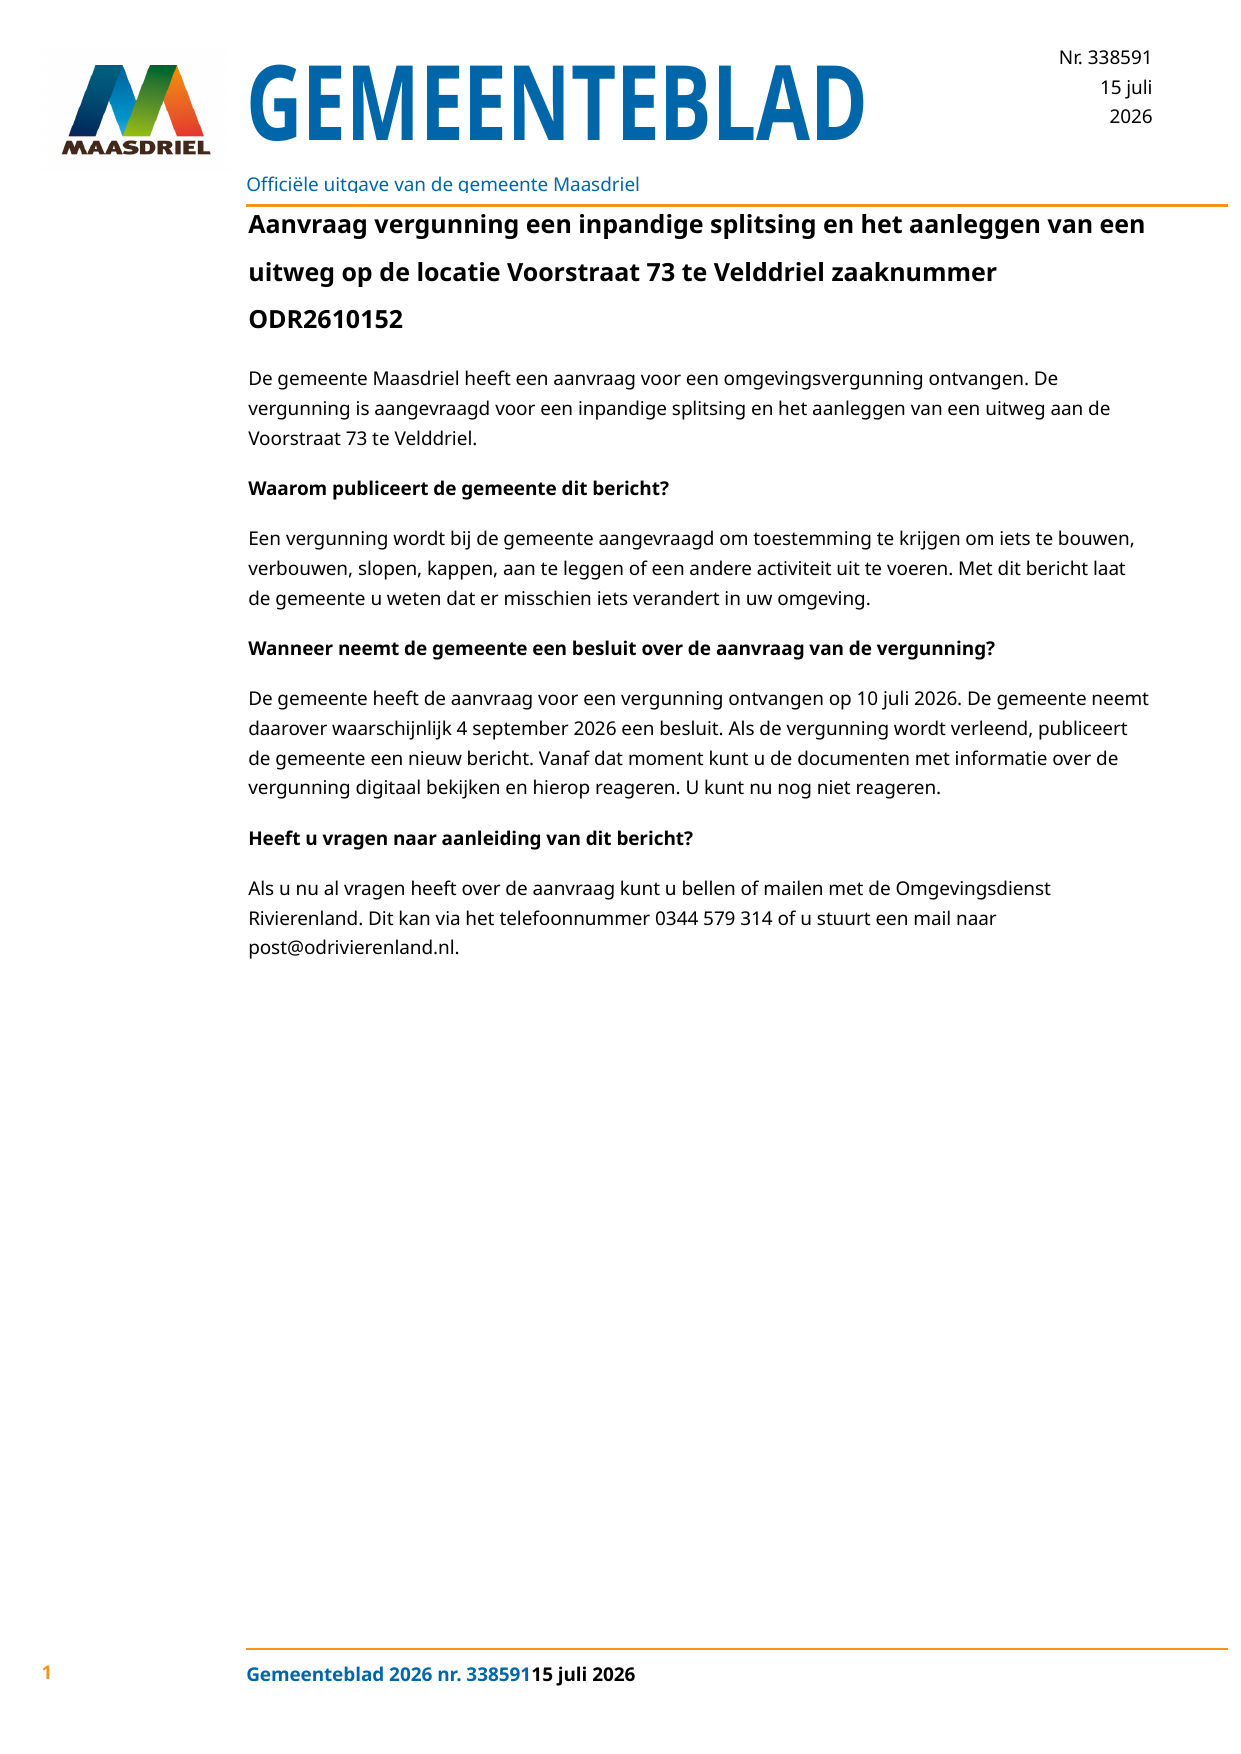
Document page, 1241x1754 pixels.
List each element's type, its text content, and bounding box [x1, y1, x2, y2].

text Wanneer neemt de gemeente een besluit over de aanvraag van de vergunning? [248, 635, 1152, 661]
picture [41, 47, 231, 172]
text Een vergunning wordt bij de gemeente aangevraagd om toestemming te krijgen om iets te bouwen, verbouwen, slopen, kappen, aan te leggen of een andere activiteit uit te voeren. Met dit bericht laat de gemeente u weten dat er misschien iets verandert in uw omgeving. [248, 526, 1152, 610]
text De gemeente heeft de aanvraag voor een vergunning ontvangen op 10 juli 2026. De gemeente neemt daarover waarschijnlijk 4 september 2026 een besluit. Als de vergunning wordt verleend, publiceert de gemeente een nieuw bericht. Vanaf dat moment kunt u de documenten met informatie over de vergunning digitaal bekijken en hierop reageren. U kunt nu nog niet reageren. [248, 686, 1152, 800]
text De gemeente Maasdriel heeft een aanvraag voor een omgevingsvergunning ontvangen. De vergunning is aangevraagd voor een inpandige splitsing en het aanleggen van een uitweg aan de Voorstraat 73 te Velddriel. [248, 366, 1152, 450]
text Als u nu al vragen heeft over de aanvraag kunt u bellen of mailen met de Omgevingsdienst Rivierenland. Dit kan via het telefoonnummer 0344 579 314 of u stuurt een mail naar post@odrivierenland.nl. [248, 875, 1152, 960]
text Aanvraag vergunning een inpandige splitsing en het aanleggen van een uitweg op de locatie Voorstraat 73 te Velddriel zaaknummer ODR2610152 [248, 207, 1152, 336]
text Heeft u vragen naar aanleiding van dit bericht? [248, 825, 1152, 850]
text Waarom publiceert de gemeente dit bericht? [248, 475, 1152, 501]
